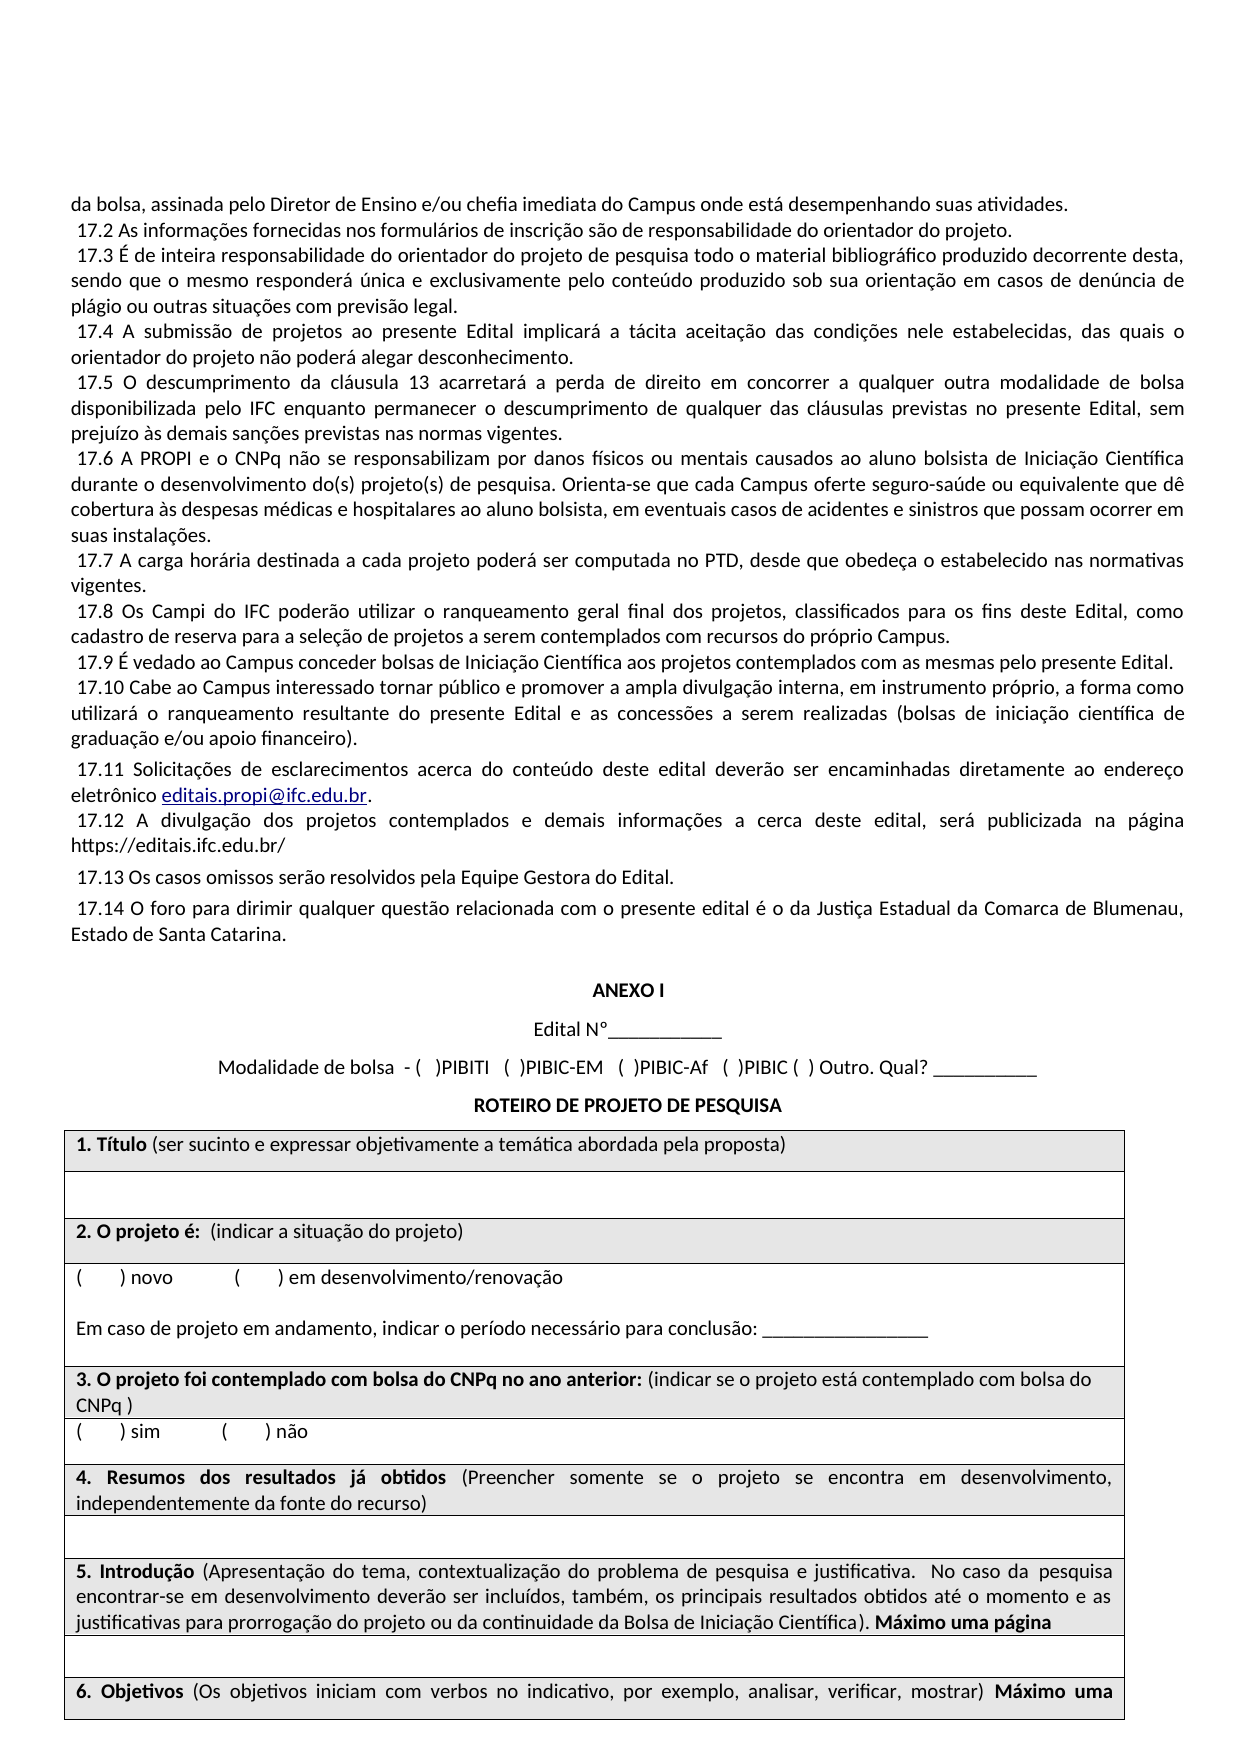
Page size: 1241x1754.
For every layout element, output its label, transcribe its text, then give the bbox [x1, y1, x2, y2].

table_cell [65, 1636, 1124, 1677]
text ANEXO I [64, 978, 1192, 1003]
table_header 1. Título (ser sucinto e expressar objetivamente a temática abordada pela proposta) [65, 1131, 1124, 1171]
text Edital Nº___________ [63, 1016, 1192, 1041]
list da bolsa, assinada pelo Diretor de Ensino e/ou chefia imediata do Campus onde está desempenhando suas atividades. [64, 185, 1192, 217]
list 17.5 O descumprimento da cláusula 13 acarretará a perda de direito em concorrer a qualquer outra modalidade de bolsa disponibilizada pelo IFC enquanto permanecer o descumprimento de qualquer das cláusulas previstas no presente Edital, sem prejuízo às demais sanções previstas nas normas vigentes. [64, 369, 1192, 446]
list 17.6 A PROPI e o CNPq não se responsabilizam por danos físicos ou mentais causados ao aluno bolsista de Iniciação Científica durante o desenvolvimento do(s) projeto(s) de pesquisa. Orienta-se que cada Campus oferte seguro-saúde ou equivalente que dê cobertura às despesas médicas e hospitalares ao aluno bolsista, em eventuais casos de acidentes e sinistros que possam ocorrer em suas instalações. [64, 446, 1192, 547]
table_cell [65, 1172, 1124, 1217]
text ROTEIRO DE PROJETO DE PESQUISA [63, 1092, 1192, 1117]
table_cell 3. O projeto foi contemplado com bolsa do CNPq no ano anterior: (indicar se o projeto está contemplado com bolsa do CNPq ) [65, 1367, 1124, 1417]
text 17.11 Solicitações de esclarecimentos acerca do conteúdo deste edital deverão ser encaminhadas diretamente ao endereço eletrônico editais.propi@ifc.edu.br. [64, 751, 1192, 807]
table_cell [65, 1516, 1124, 1557]
text 17.14 O foro para dirimir qualquer questão relacionada com o presente edital é o da Justiça Estadual da Comarca de Blumenau, Estado de Santa Catarina. [64, 889, 1192, 946]
list 17.2 As informações fornecidas nos formulários de inscrição são de responsabilidade do orientador do projeto. [64, 217, 1192, 242]
table_cell 5. Introdução (Apresentação do tema, contextualização do problema de pesquisa e justificativa. No caso da pesquisa encontrar-se em desenvolvimento deverão ser incluídos, também, os principais resultados obtidos até o momento e as justificativas para prorrogação do projeto ou da continuidade da Bolsa de Iniciação Científica). Máximo uma página [65, 1559, 1124, 1634]
list 17.10 Cabe ao Campus interessado tornar público e promover a ampla divulgação interna, em instrumento próprio, a forma como utilizará o ranqueamento resultante do presente Edital e as concessões a serem realizadas (bolsas de iniciação científica de graduação e/ou apoio financeiro). [64, 674, 1192, 751]
list 17.3 É de inteira responsabilidade do orientador do projeto de pesquisa todo o material bibliográfico produzido decorrente desta, sendo que o mesmo responderá única e exclusivamente pelo conteúdo produzido sob sua orientação em casos de denúncia de plágio ou outras situações com previsão legal. [64, 242, 1192, 318]
table_cell 2. O projeto é: (indicar a situação do projeto) [65, 1219, 1124, 1263]
text 17.13 Os casos omissos serão resolvidos pela Equipe Gestora do Edital. [64, 858, 1192, 889]
text Modalidade de bolsa - ( )PIBITI ( )PIBIC-EM ( )PIBIC-Af ( )PIBIC ( ) Outro. Qual? __________ [63, 1054, 1192, 1079]
table_cell ( ) novo ( ) em desenvolvimento/renovação Em caso de projeto em andamento, indicar o período necessário para conclusão: ________________ [65, 1264, 1124, 1366]
text 17.12 A divulgação dos projetos contemplados e demais informações a cerca deste edital, será publicizada na página https://editais.ifc.edu.br/ [64, 807, 1192, 858]
table_cell 6. Objetivos (Os objetivos iniciam com verbos no indicativo, por exemplo, analisar, verificar, mostrar) Máximo uma [65, 1678, 1124, 1719]
table_cell 4. Resumos dos resultados já obtidos (Preencher somente se o projeto se encontra em desenvolvimento, independentemente da fonte do recurso) [65, 1465, 1124, 1515]
list 17.7 A carga horária destinada a cada projeto poderá ser computada no PTD, desde que obedeça o estabelecido nas normativas vigentes. [64, 547, 1192, 598]
list 17.8 Os Campi do IFC poderão utilizar o ranqueamento geral final dos projetos, classificados para os fins deste Edital, como cadastro de reserva para a seleção de projetos a serem contemplados com recursos do próprio Campus. [64, 598, 1192, 649]
list 17.4 A submissão de projetos ao presente Edital implicará a tácita aceitação das condições nele estabelecidas, das quais o orientador do projeto não poderá alegar desconhecimento. [64, 318, 1192, 369]
table_cell ( ) sim ( ) não [65, 1419, 1124, 1463]
list 17.9 É vedado ao Campus conceder bolsas de Iniciação Científica aos projetos contemplados com as mesmas pelo presente Edital. [64, 649, 1192, 674]
